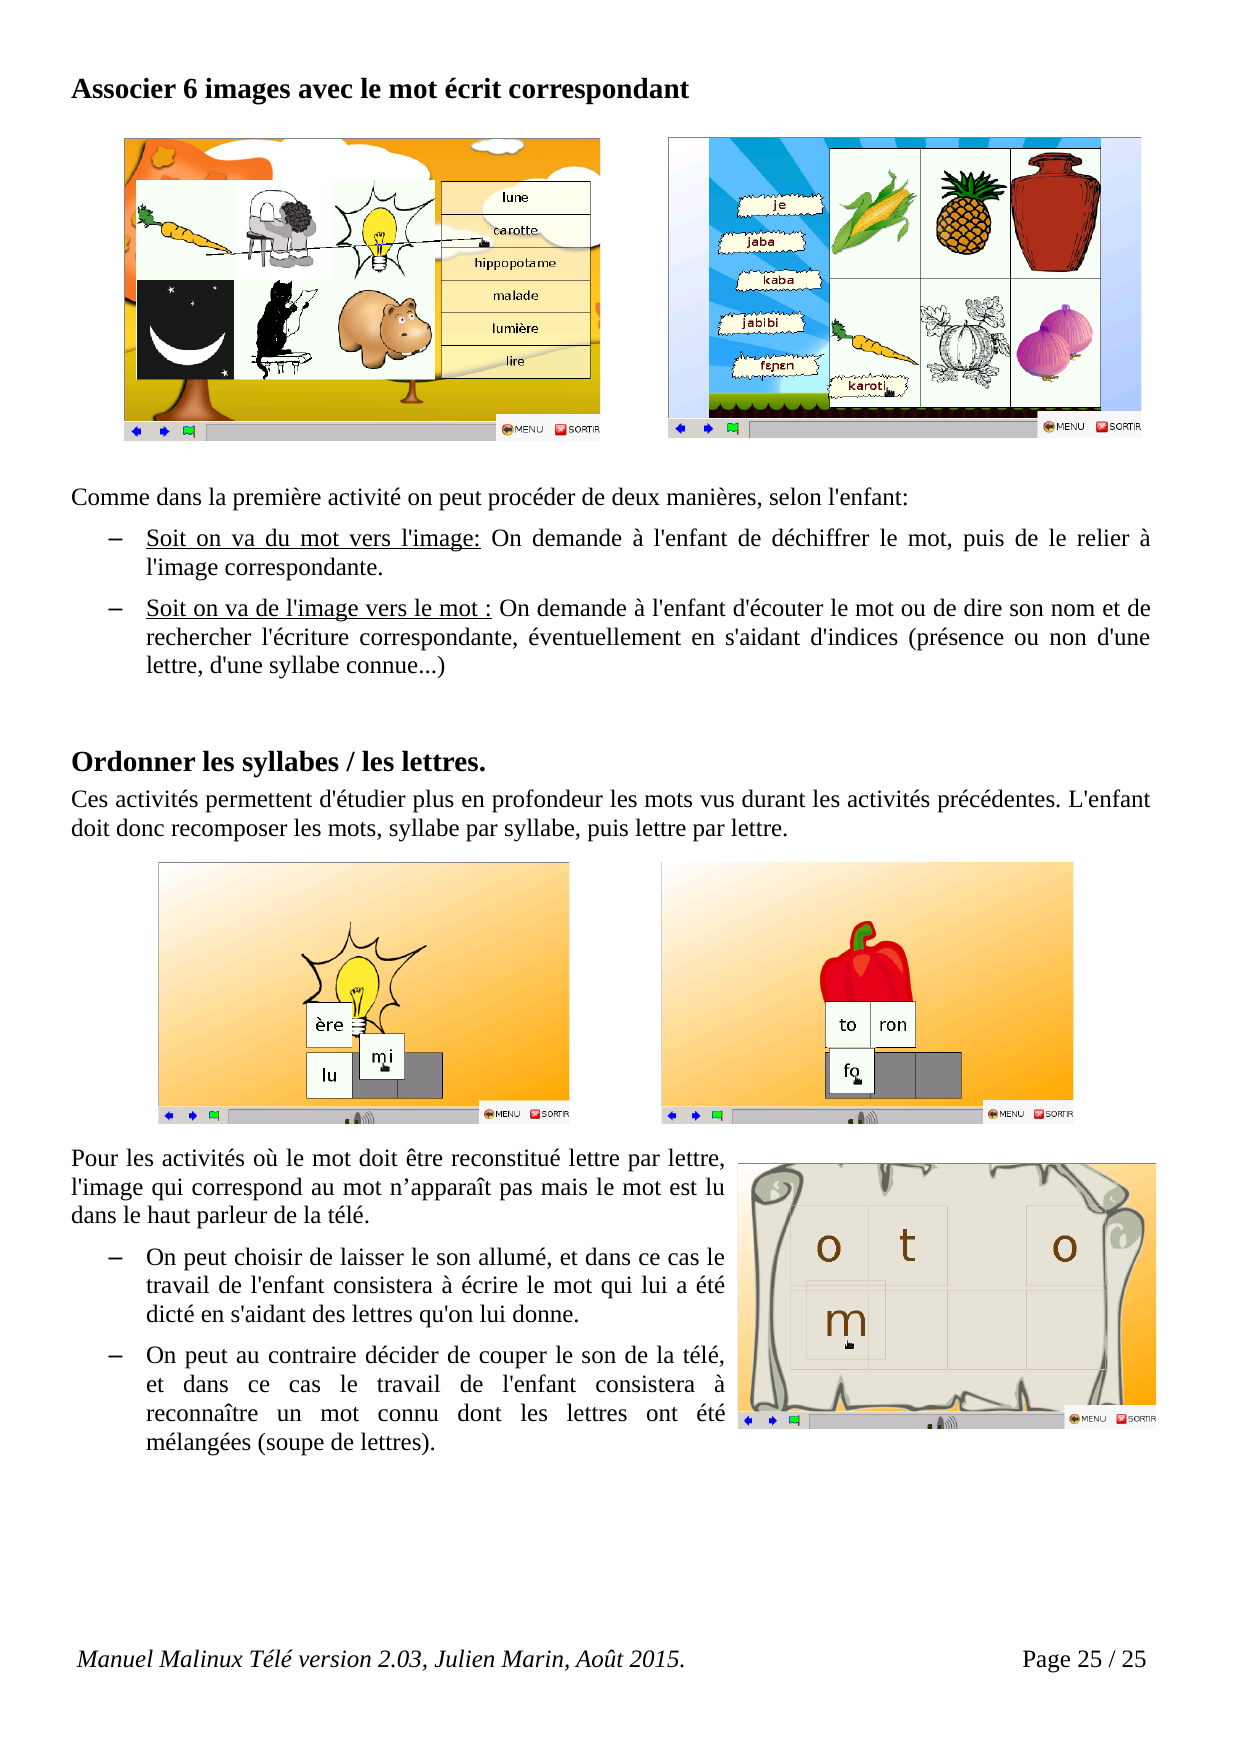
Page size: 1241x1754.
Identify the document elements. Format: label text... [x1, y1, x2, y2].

text Pour les activités où le mot doit être reconstitué lettre par lettre, l'image qui correspond au mot n’apparaît pas mais le mot est lu dans le haut parleur de la télé. [71, 1143, 1152, 1229]
picture [124, 138, 601, 441]
picture [158, 862, 570, 1124]
list On peut choisir de laisser le son allumé, et dans ce cas le travail de l'enfant consistera à écrire le mot qui lui a été dicté en s'aidant des lettres qu'on lui donne. [108, 1242, 737, 1328]
subtitle Associer 6 images avec le mot écrit correspondant [71, 71, 1152, 104]
list Soit on va du mot vers l'image: On demande à l'enfant de déchiffrer le mot, puis de le relier à l'image correspondante. [108, 523, 1152, 580]
picture [668, 137, 1142, 438]
picture [737, 1163, 1157, 1429]
list On peut au contraire décider de couper le son de la télé, et dans ce cas le travail de l'enfant consistera à reconnaître un mot connu dont les lettres ont été mélangées (soupe de lettres). [108, 1340, 1152, 1455]
text Ces activités permettent d'étudier plus en profondeur les mots vus durant les activités précédentes. L'enfant doit donc recomposer les mots, syllabe par syllabe, puis lettre par lettre. [71, 784, 1152, 842]
text Comme dans la première activité on peut procéder de deux manières, selon l'enfant: [71, 482, 1152, 510]
subtitle Ordonner les syllabes / les lettres. [71, 744, 1152, 778]
list Soit on va de l'image vers le mot : On demande à l'enfant d'écouter le mot ou de dire son nom et de rechercher l'écriture correspondante, éventuellement en s'aidant d'indices (présence ou non d'une lettre, d'une syllabe connue...) [108, 593, 1152, 679]
picture [661, 862, 1074, 1124]
